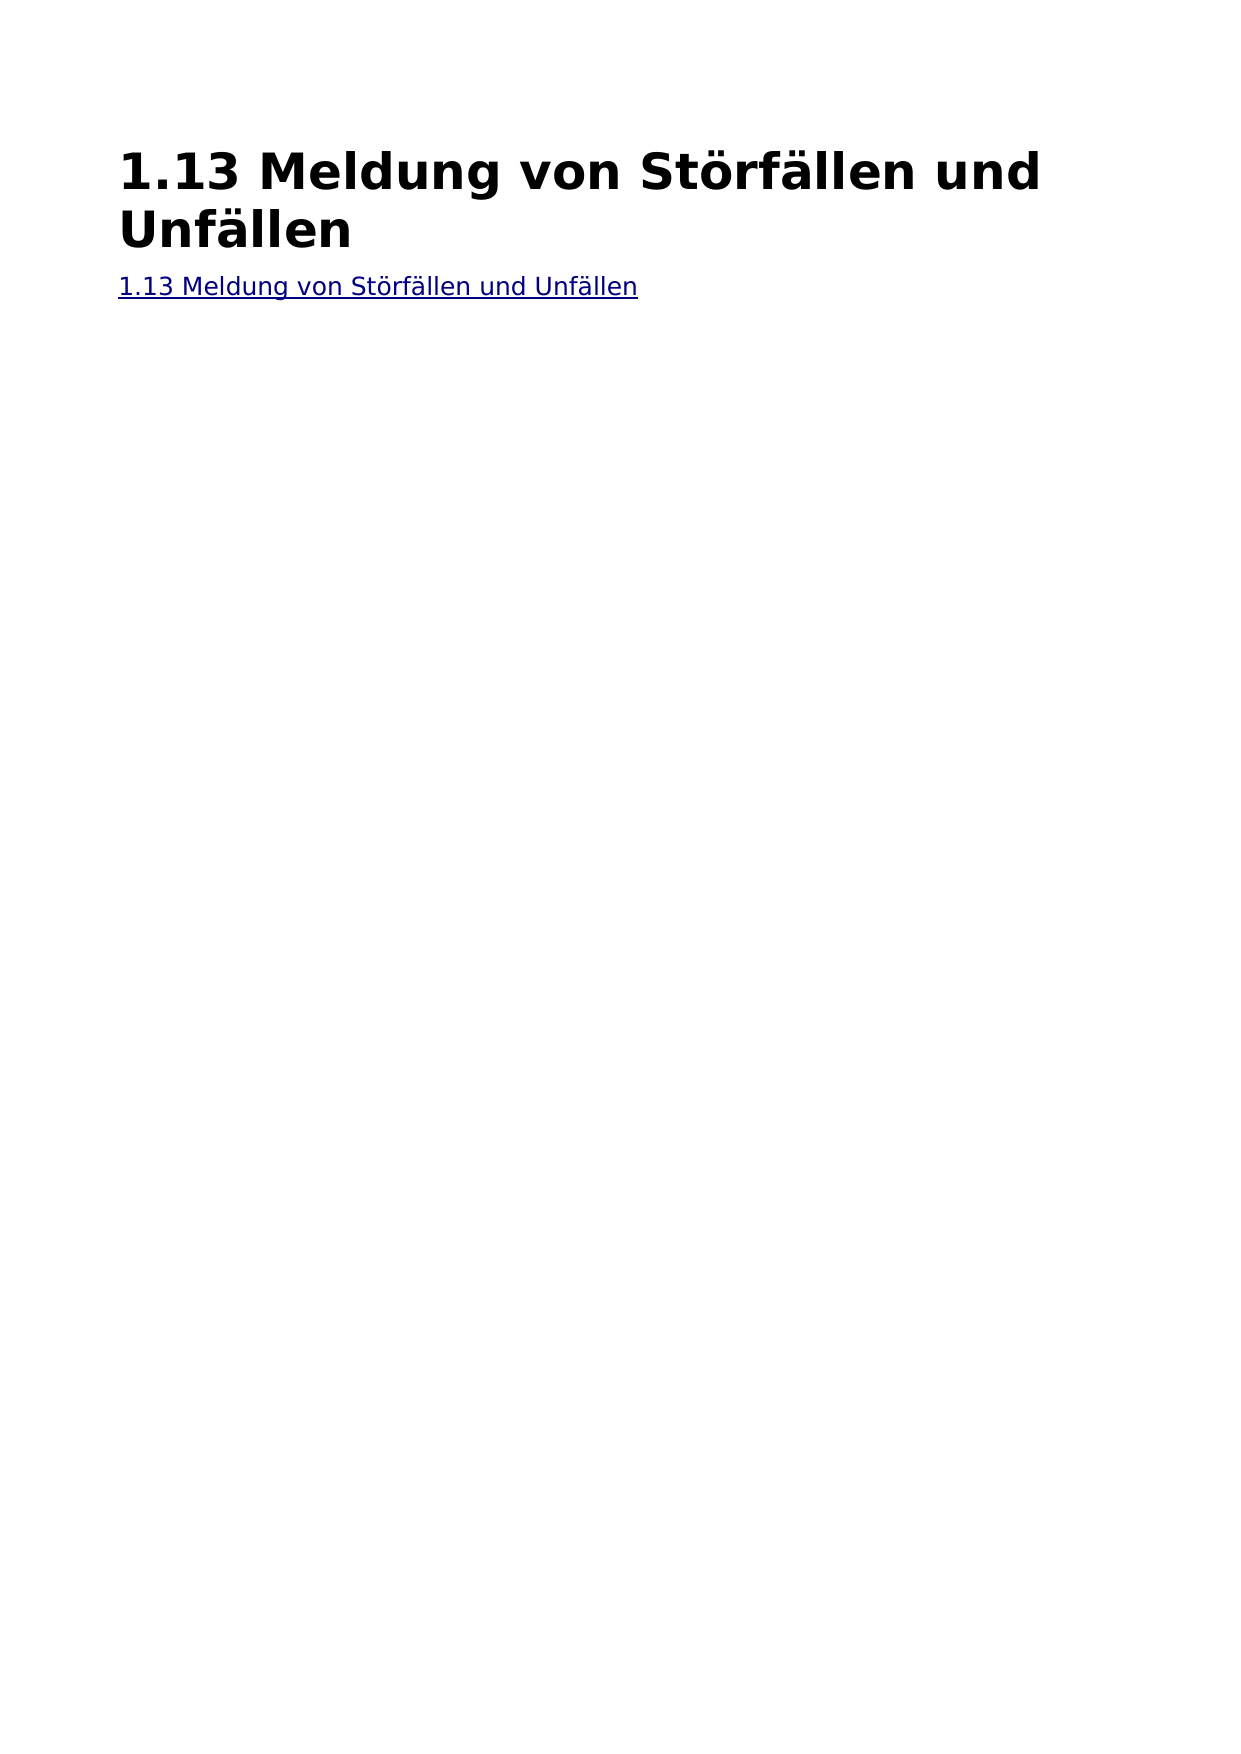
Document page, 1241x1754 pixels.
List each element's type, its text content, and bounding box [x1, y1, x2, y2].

subtitle 1.13 Meldung von Störfällen und Unfällen [118, 143, 1122, 259]
text 1.13 Meldung von Störfällen und Unfällen [118, 272, 1122, 301]
